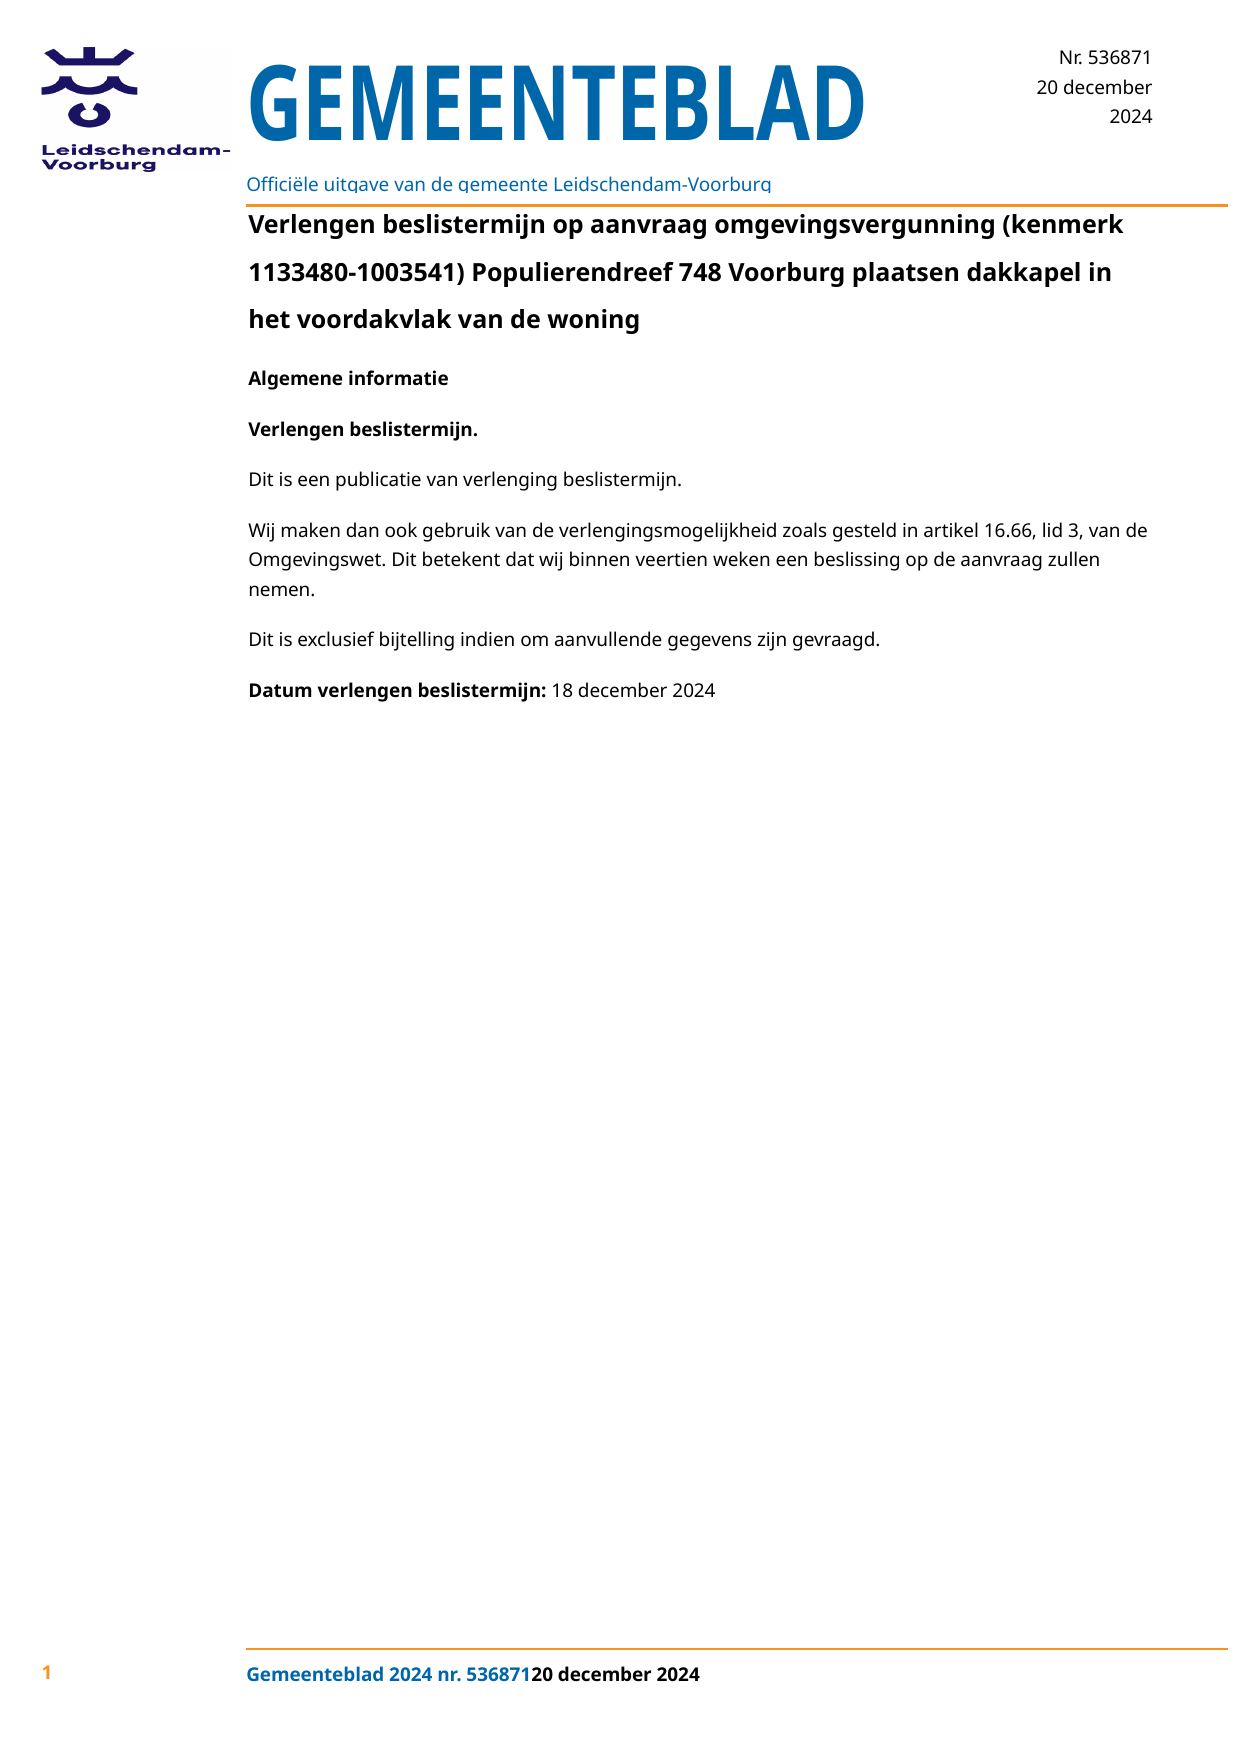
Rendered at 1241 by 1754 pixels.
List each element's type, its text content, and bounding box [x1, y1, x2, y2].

picture [41, 47, 231, 172]
text Algemene informatie [248, 366, 1152, 391]
text Dit is exclusief bijtelling indien om aanvullende gegevens zijn gevraagd. [248, 626, 1152, 652]
text Verlengen beslistermijn. [248, 416, 1152, 442]
text Verlengen beslistermijn op aanvraag omgevingsvergunning (kenmerk 1133480-1003541) Populierendreef 748 Voorburg plaatsen dakkapel in het voordakvlak van de woning [248, 207, 1152, 336]
text Wij maken dan ook gebruik van de verlengingsmogelijkheid zoals gesteld in artikel 16.66, lid 3, van de Omgevingswet. Dit betekent dat wij binnen veertien weken een beslissing op de aanvraag zullen nemen. [248, 517, 1152, 602]
text Datum verlengen beslistermijn: 18 december 2024 [248, 677, 1152, 702]
text Dit is een publicatie van verlenging beslistermijn. [248, 466, 1152, 492]
